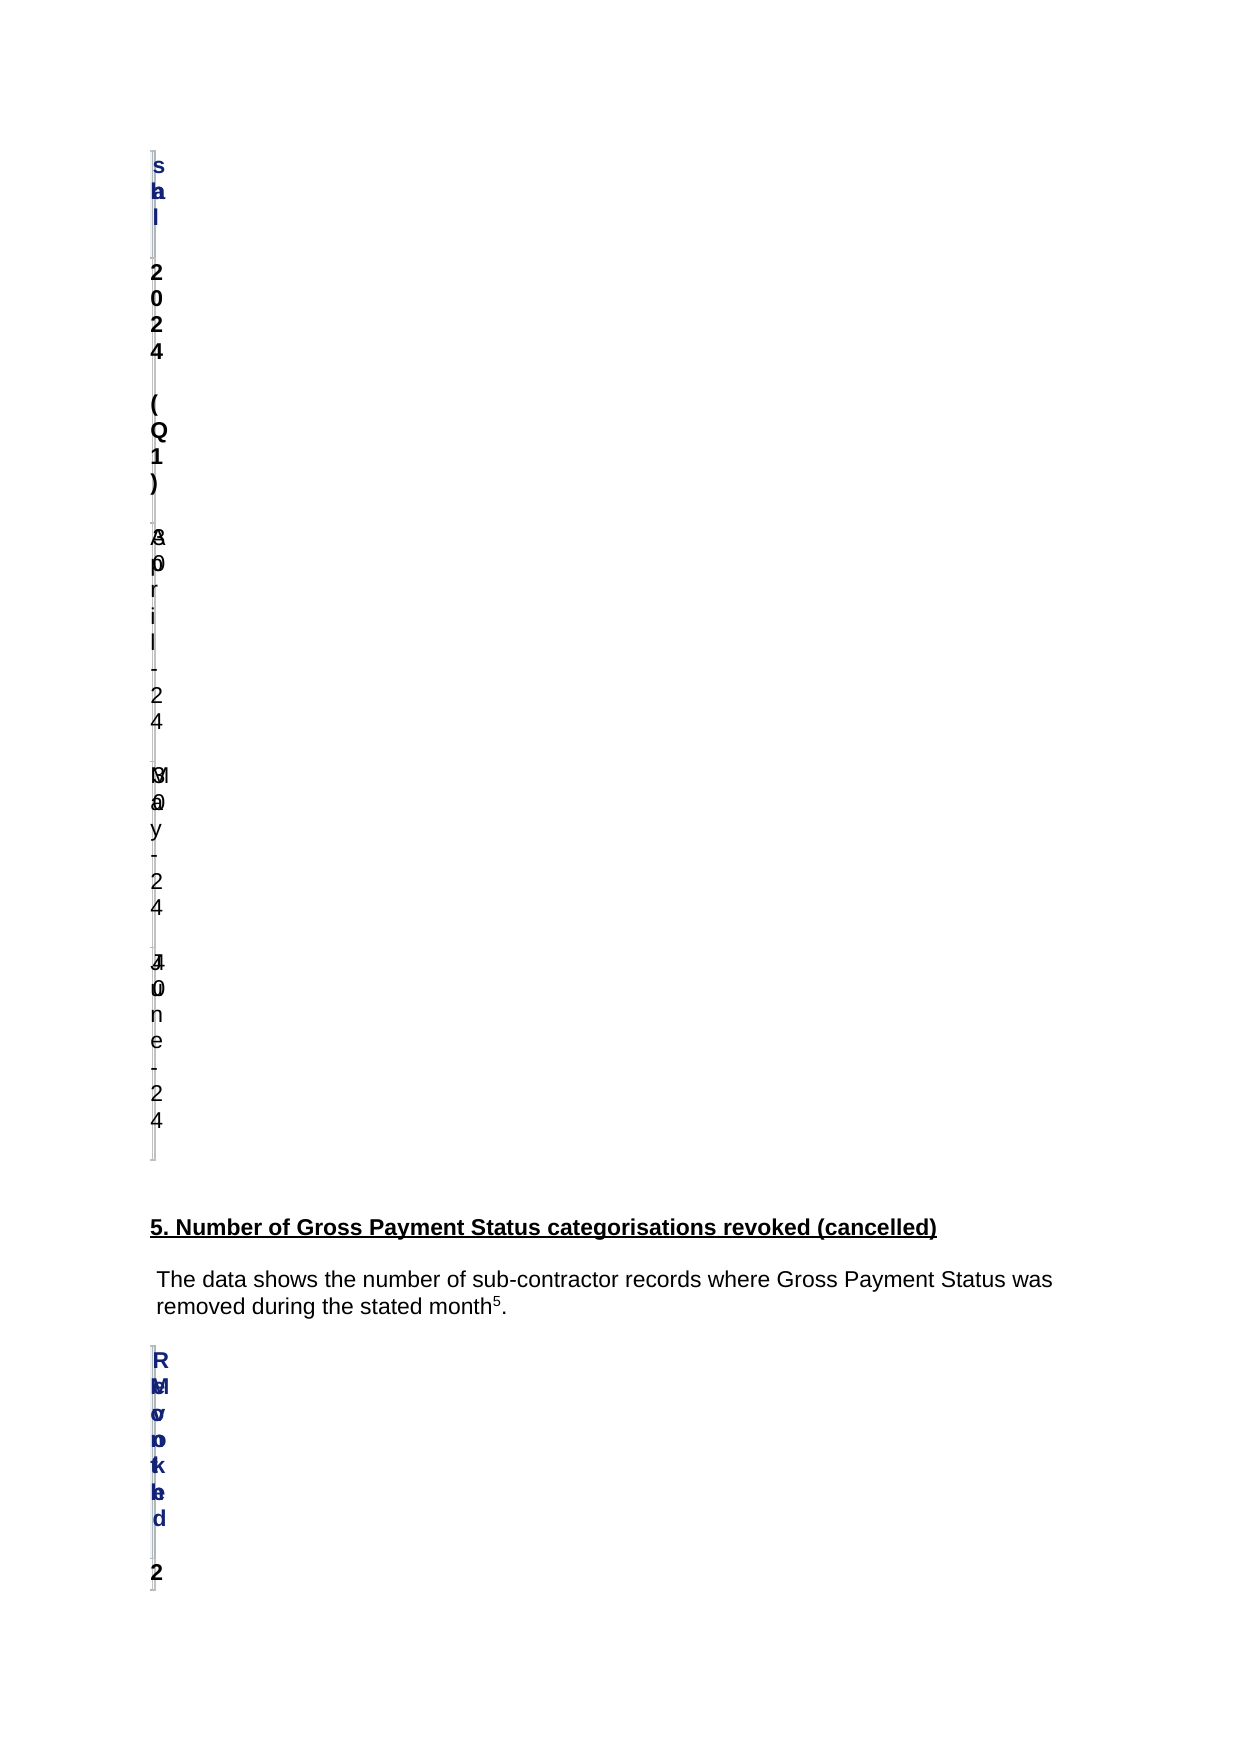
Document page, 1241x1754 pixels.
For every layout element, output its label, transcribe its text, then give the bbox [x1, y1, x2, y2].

text 5. Number of Gross Payment Status categorisations revoked (cancelled) [150, 1213, 1090, 1240]
text The data shows the number of sub-contractor records where Gross Payment Status was removed during the stated month5. [156, 1266, 1090, 1319]
